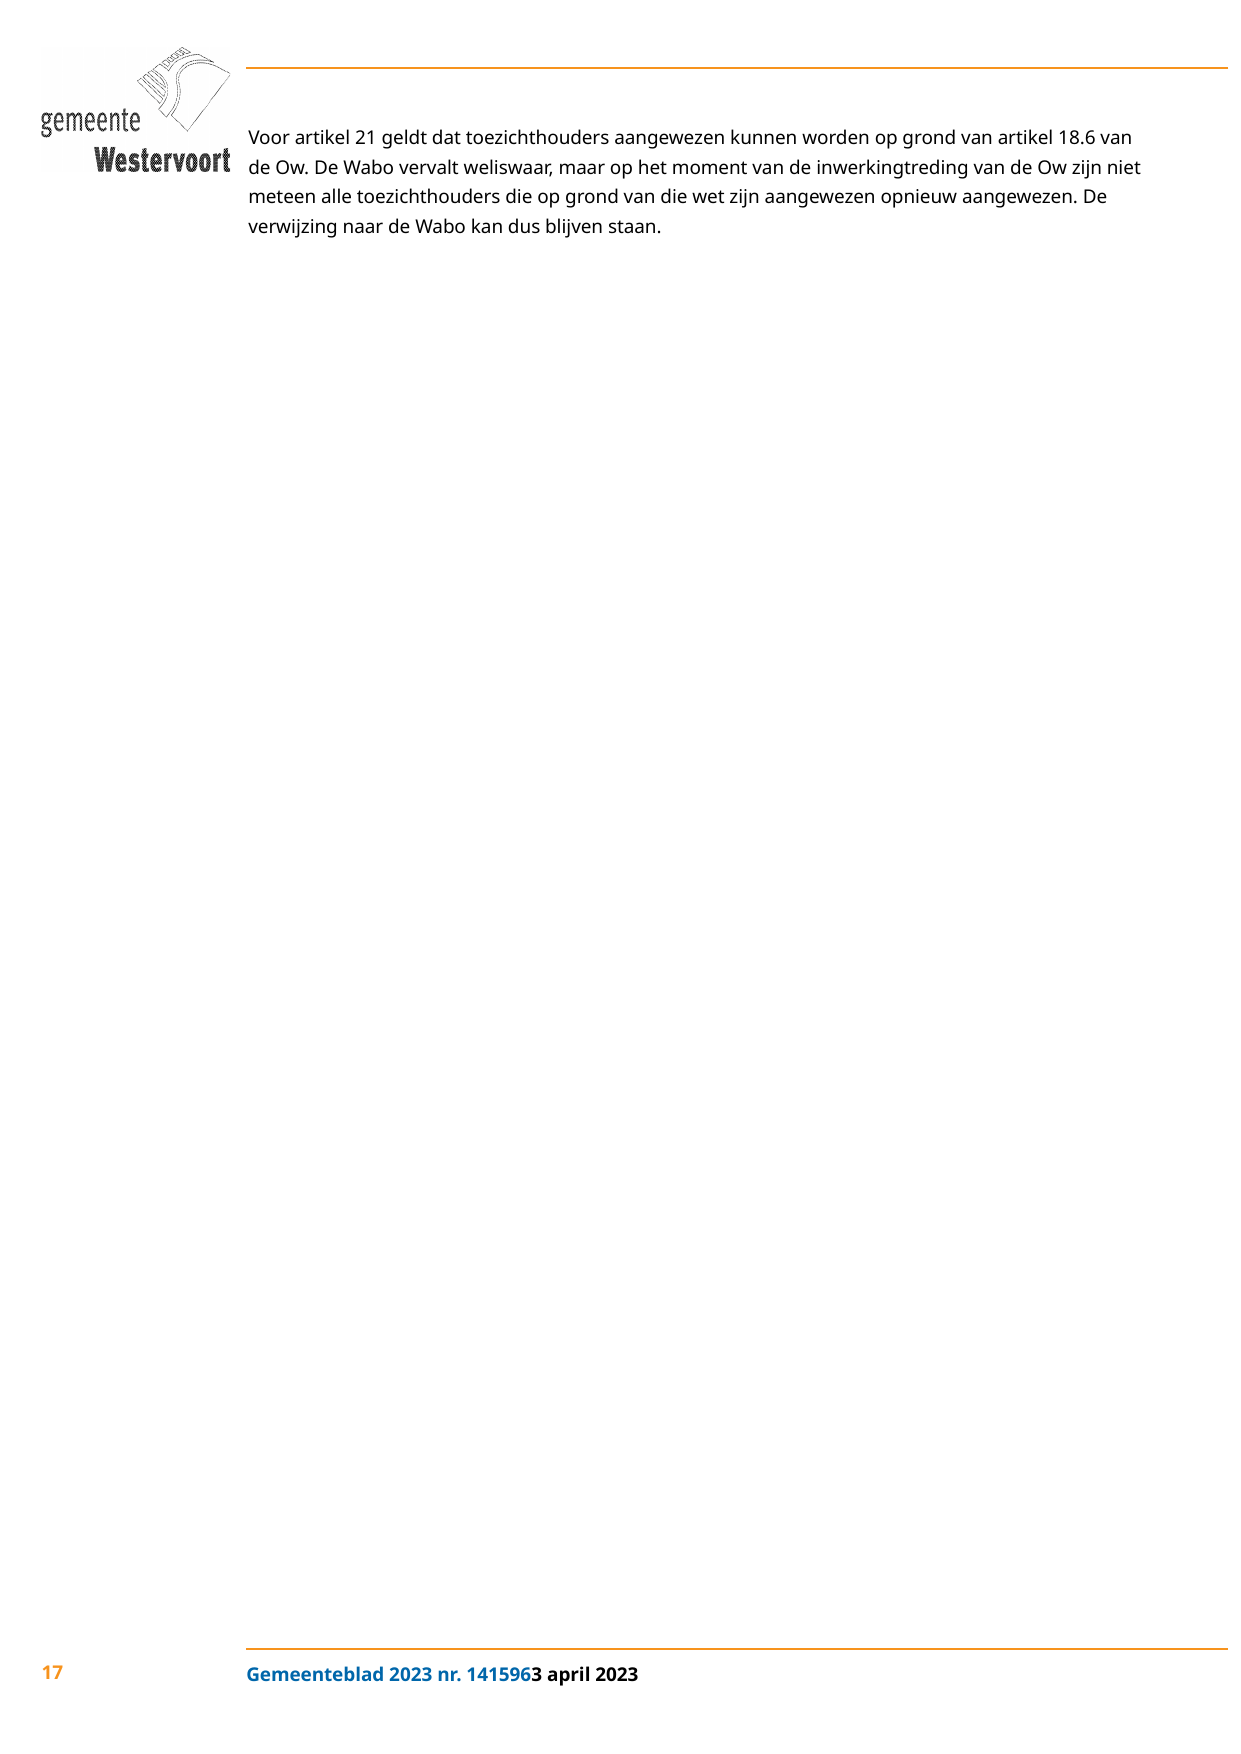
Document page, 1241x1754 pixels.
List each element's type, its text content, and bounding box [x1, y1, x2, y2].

text Voor artikel 21 geldt dat toezichthouders aangewezen kunnen worden op grond van artikel 18.6 van de Ow. De Wabo vervalt weliswaar, maar op het moment van de inwerkingtreding van de Ow zijn niet meteen alle toezichthouders die op grond van die wet zijn aangewezen opnieuw aangewezen. De verwijzing naar de Wabo kan dus blijven staan. [248, 124, 1152, 239]
picture [41, 47, 231, 172]
